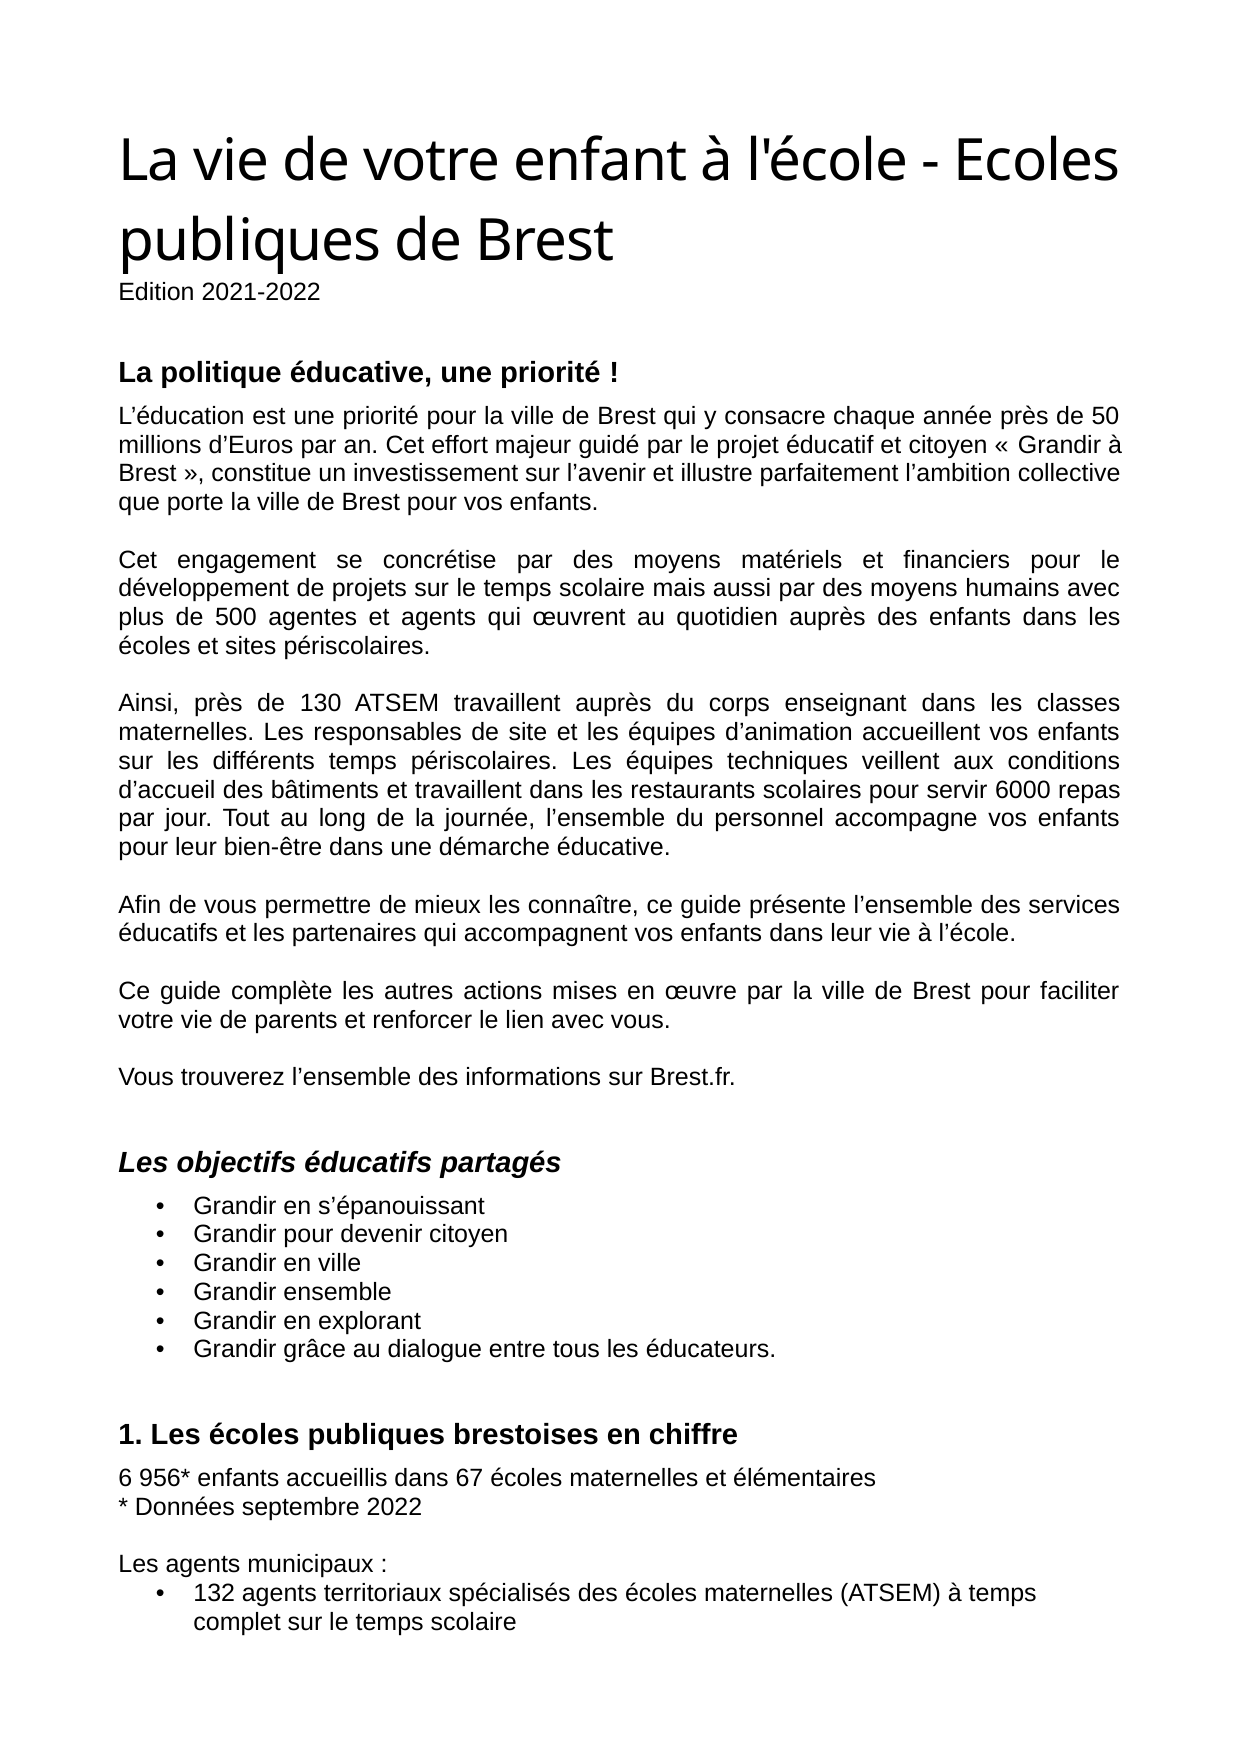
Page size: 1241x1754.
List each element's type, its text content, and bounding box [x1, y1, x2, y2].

text Vous trouverez l’ensemble des informations sur Brest.fr. [118, 1062, 1122, 1091]
list Grandir en ville [156, 1248, 1122, 1277]
subtitle Les objectifs éducatifs partagés [118, 1145, 1122, 1178]
list Grandir en s’épanouissant [156, 1191, 1122, 1219]
list Grandir en explorant [156, 1306, 1122, 1334]
list Grandir pour devenir citoyen [156, 1219, 1122, 1248]
subtitle 1. Les écoles publiques brestoises en chiffre [118, 1417, 1122, 1451]
list 132 agents territoriaux spécialisés des écoles maternelles (ATSEM) à temps complet sur le temps scolaire [156, 1578, 1122, 1636]
subtitle La politique éducative, une priorité ! [118, 355, 1122, 388]
text Cet engagement se concrétise par des moyens matériels et financiers pour le développement de projets sur le temps scolaire mais aussi par des moyens humains avec plus de 500 agentes et agents qui œuvrent au quotidien auprès des enfants dans les écoles et sites périscolaires. [118, 545, 1122, 660]
text * Données septembre 2022 [118, 1492, 1122, 1521]
text Edition 2021-2022 [118, 277, 1122, 306]
list Grandir grâce au dialogue entre tous les éducateurs. [156, 1334, 1122, 1363]
text L’éducation est une priorité pour la ville de Brest qui y consacre chaque année près de 50 millions d’Euros par an. Cet effort majeur guidé par le projet éducatif et citoyen « Grandir à Brest », constitue un investissement sur l’avenir et illustre parfaitement l’ambition collective que porte la ville de Brest pour vos enfants. [118, 401, 1122, 516]
text Les agents municipaux : [118, 1549, 1122, 1578]
text Ce guide complète les autres actions mises en œuvre par la ville de Brest pour faciliter votre vie de parents et renforcer le lien avec vous. [118, 976, 1122, 1033]
text 6 956* enfants accueillis dans 67 écoles maternelles et élémentaires [118, 1463, 1122, 1492]
text Afin de vous permettre de mieux les connaître, ce guide présente l’ensemble des services éducatifs et les partenaires qui accompagnent vos enfants dans leur vie à l’école. [118, 890, 1122, 947]
text Ainsi, près de 130 ATSEM travaillent auprès du corps enseignant dans les classes maternelles. Les responsables de site et les équipes d’animation accueillent vos enfants sur les différents temps périscolaires. Les équipes techniques veillent aux conditions d’accueil des bâtiments et travaillent dans les restaurants scolaires pour servir 6000 repas par jour. Tout au long de la journée, l’ensemble du personnel accompagne vos enfants pour leur bien-être dans une démarche éducative. [118, 688, 1122, 861]
text La vie de votre enfant à l'école - Ecoles publiques de Brest [118, 118, 1122, 277]
list Grandir ensemble [156, 1277, 1122, 1306]
